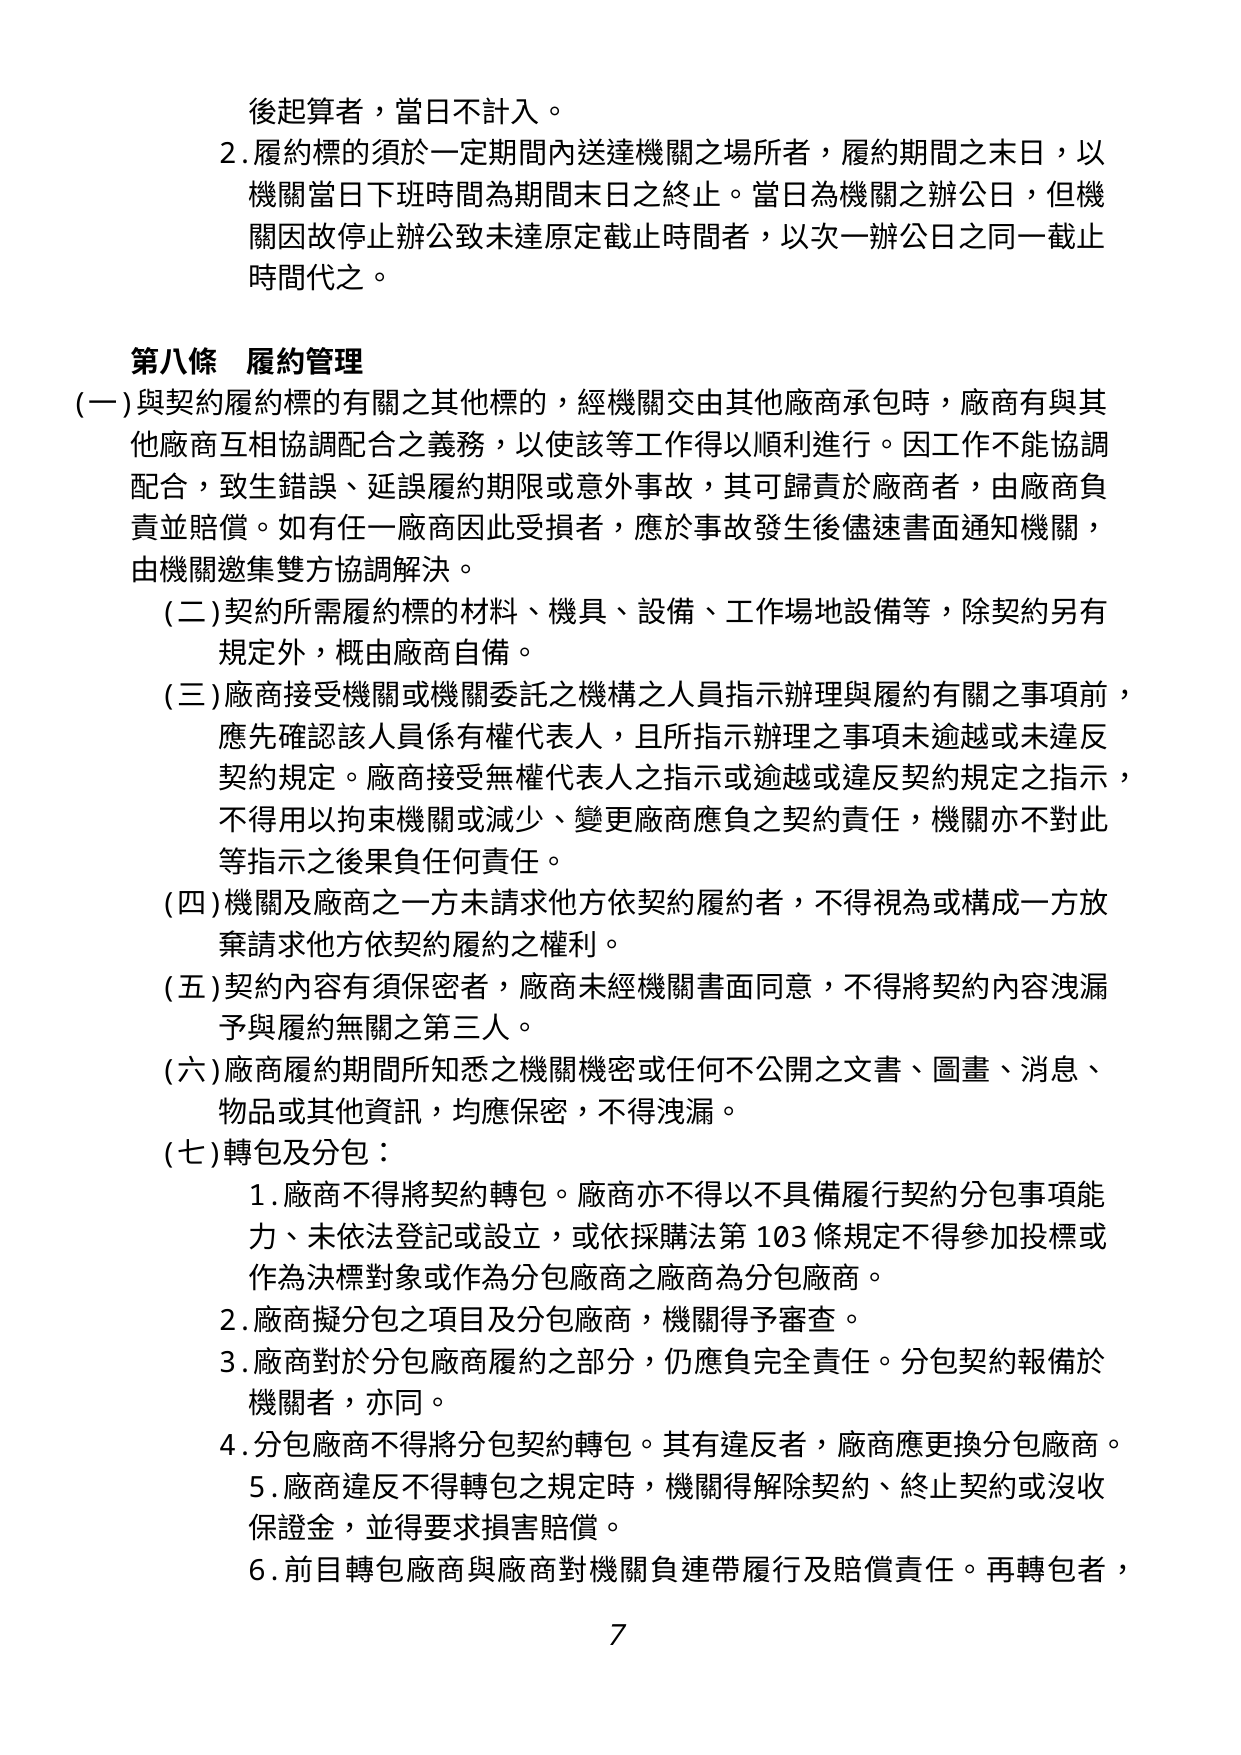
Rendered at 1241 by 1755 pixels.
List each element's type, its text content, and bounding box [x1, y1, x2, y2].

text 5.廠商違反不得轉包之規定時，機關得解除契約、終止契約或沒收保證金，並得要求損害賠償。 [248, 1464, 1108, 1547]
text (一)與契約履約標的有關之其他標的，經機關交由其他廠商承包時，廠商有與其他廠商互相協調配合之義務，以使該等工作得以順利進行。因工作不能協調配合，致生錯誤、延誤履約期限或意外事故，其可歸責於廠商者，由廠商負責並賠償。如有任一廠商因此受損者，應於事故發生後儘速書面通知機關，由機關邀集雙方協調解決。 [71, 380, 1110, 589]
text (四)機關及廠商之一方未請求他方依契約履約者，不得視為或構成一方放棄請求他方依契約履約之權利。 [159, 880, 1110, 964]
text 6.前目轉包廠商與廠商對機關負連帶履行及賠償責任。再轉包者，亦同。 [248, 1547, 1108, 1589]
text 1.廠商不得將契約轉包。廠商亦不得以不具備履行契約分包事項能力、未依法登記或設立，或依採購法第103條規定不得參加投標或作為決標對象或作為分包廠商之廠商為分包廠商。 [248, 1172, 1108, 1297]
text 2.履約標的須於一定期間內送達機關之場所者，履約期間之末日，以機關當日下班時間為期間末日之終止。當日為機關之辦公日，但機關因故停止辦公致未達原定截止時間者，以次一辦公日之同一截止時間代之。 [218, 130, 1108, 297]
text (二)契約所需履約標的材料、機具、設備、工作場地設備等，除契約另有規定外，概由廠商自備。 [159, 589, 1110, 672]
text 3.廠商對於分包廠商履約之部分，仍應負完全責任。分包契約報備於機關者，亦同。 [218, 1339, 1108, 1422]
text (三)廠商接受機關或機關委託之機構之人員指示辦理與履約有關之事項前，應先確認該人員係有權代表人，且所指示辦理之事項未逾越或未違反契約規定。廠商接受無權代表人之指示或逾越或違反契約規定之指示，不得用以拘束機關或減少、變更廠商應負之契約責任，機關亦不對此等指示之後果負任何責任。 [159, 672, 1110, 880]
text (五)契約內容有須保密者，廠商未經機關書面同意，不得將契約內容洩漏予與履約無關之第三人。 [159, 964, 1110, 1047]
text 4.分包廠商不得將分包契約轉包。其有違反者，廠商應更換分包廠商。 [218, 1422, 1108, 1464]
text 2.廠商擬分包之項目及分包廠商，機關得予審查。 [218, 1297, 1108, 1339]
text (七)轉包及分包： [159, 1130, 1110, 1172]
text (六)廠商履約期間所知悉之機關機密或任何不公開之文書、圖畫、消息、物品或其他資訊，均應保密，不得洩漏。 [159, 1047, 1110, 1130]
text 第八條 履約管理 [130, 339, 1110, 380]
text 後起算者，當日不計入。 [218, 89, 1108, 130]
